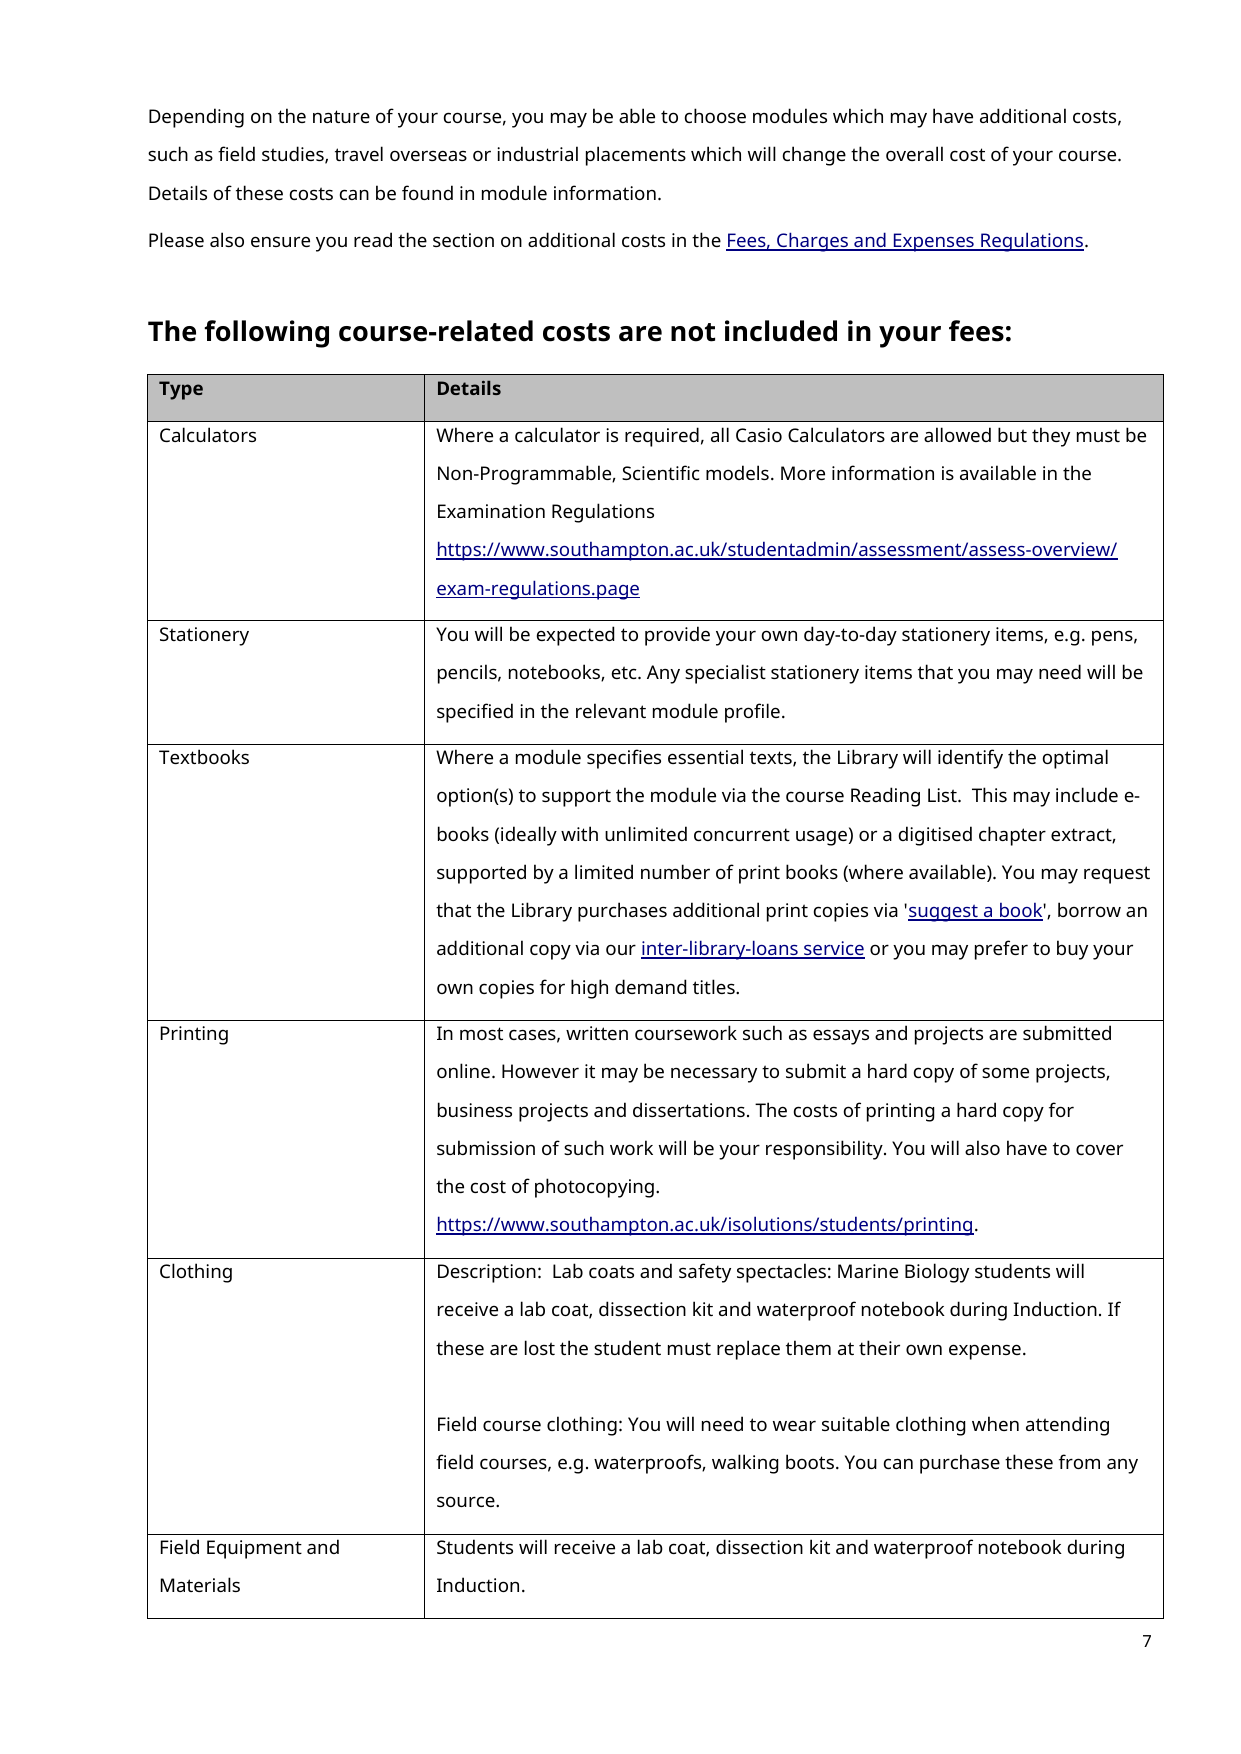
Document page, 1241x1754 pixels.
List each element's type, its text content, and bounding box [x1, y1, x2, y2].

text Please also ensure you read the section on additional costs in the Fees, Charges and Expenses Regulations. [148, 227, 1152, 253]
table_cell Clothing [148, 1259, 424, 1533]
table_cell Where a calculator is required, all Casio Calculators are allowed but they must be Non-Programmable, Scientific models. More information is available in the Examination Regulations https://www.southampton.ac.uk/studentadmin/assessment/assess-overview/exam-regulations.page [425, 422, 1163, 620]
table_cell Students will receive a lab coat, dissection kit and waterproof notebook during Induction. [425, 1535, 1163, 1618]
table_cell In most cases, written coursework such as essays and projects are submitted online. However it may be necessary to submit a hard copy of some projects, business projects and dissertations. The costs of printing a hard copy for submission of such work will be your responsibility. You will also have to cover the cost of photocopying. https://www.southampton.ac.uk/isolutions/students/printing. [425, 1021, 1163, 1257]
table_cell Printing [148, 1021, 424, 1257]
table_cell Field Equipment and Materials [148, 1535, 424, 1618]
subtitle The following course-related costs are not included in your fees: [148, 313, 1152, 349]
text Depending on the nature of your course, you may be able to choose modules which may have additional costs, such as field studies, travel overseas or industrial placements which will change the overall cost of your course. Details of these costs can be found in module information. [148, 103, 1152, 205]
table_cell Calculators [148, 422, 424, 620]
table_cell You will be expected to provide your own day-to-day stationery items, e.g. pens, pencils, notebooks, etc. Any specialist stationery items that you may need will be specified in the relevant module profile. [425, 621, 1163, 743]
table_cell Textbooks [148, 745, 424, 1019]
table_cell Stationery [148, 621, 424, 743]
table_header Type [148, 375, 424, 421]
table_cell Description: Lab coats and safety spectacles: Marine Biology students will receive a lab coat, dissection kit and waterproof notebook during Induction. If these are lost the student must replace them at their own expense. Field course clothing: You will need to wear suitable clothing when attending field courses, e.g. waterproofs, walking boots. You can purchase these from any source. [425, 1259, 1163, 1533]
table_header Details [425, 375, 1163, 421]
table_cell Where a module specifies essential texts, the Library will identify the optimal option(s) to support the module via the course Reading List. This may include e-books (ideally with unlimited concurrent usage) or a digitised chapter extract, supported by a limited number of print books (where available). You may request that the Library purchases additional print copies via 'suggest a book', borrow an additional copy via our inter-library-loans service or you may prefer to buy your own copies for high demand titles. [425, 745, 1163, 1019]
